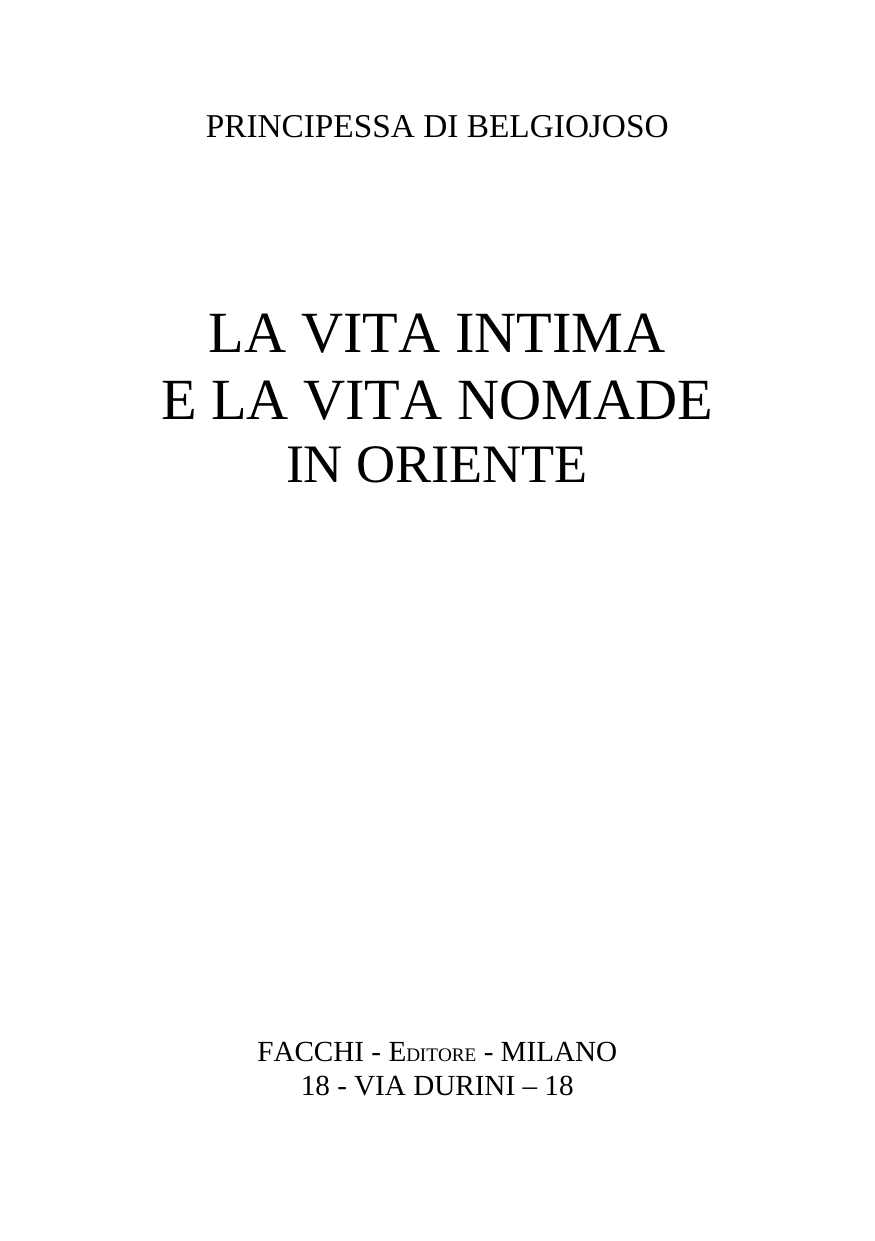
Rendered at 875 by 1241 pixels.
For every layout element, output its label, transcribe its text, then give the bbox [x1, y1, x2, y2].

text LA VITA INTIMA [106, 298, 768, 365]
text E LA VITA NOMADE [106, 365, 768, 432]
text FACCHI - Editore - MILANO [106, 1034, 768, 1068]
text IN ORIENTE [106, 432, 768, 494]
text PRINCIPESSA DI BELGIOJOSO [106, 106, 768, 144]
text 18 - VIA DURINI – 18 [106, 1068, 768, 1101]
